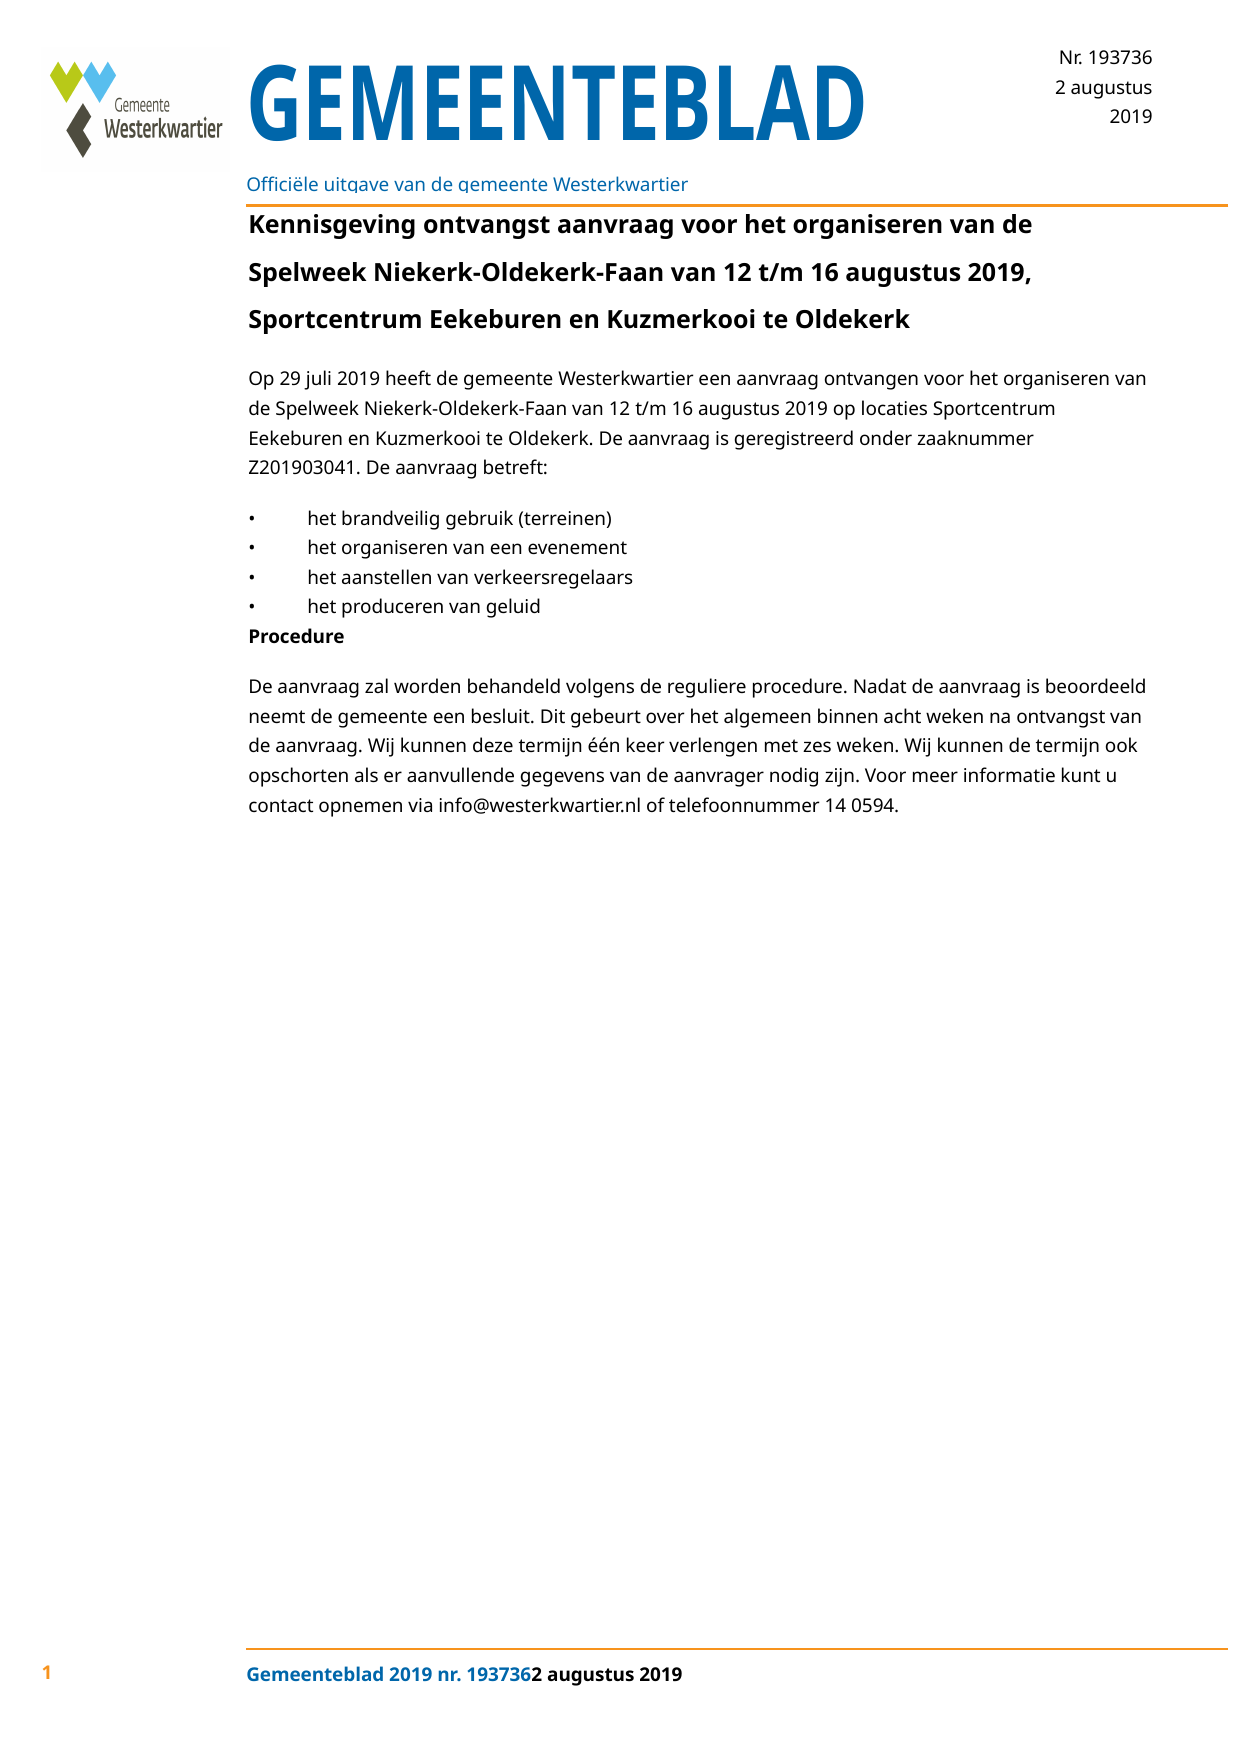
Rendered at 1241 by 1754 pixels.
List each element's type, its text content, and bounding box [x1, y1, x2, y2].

list het produceren van geluid [248, 593, 1152, 619]
text Procedure [248, 623, 1152, 649]
picture [41, 47, 231, 172]
list het brandveilig gebruik (terreinen) [248, 505, 1152, 530]
text De aanvraag zal worden behandeld volgens de reguliere procedure. Nadat de aanvraag is beoordeeld neemt de gemeente een besluit. Dit gebeurt over het algemeen binnen acht weken na ontvangst van de aanvraag. Wij kunnen deze termijn één keer verlengen met zes weken. Wij kunnen de termijn ook opschorten als er aanvullende gegevens van de aanvrager nodig zijn. Voor meer informatie kunt u contact opnemen via info@westerkwartier.nl of telefoonnummer 14 0594. [248, 673, 1152, 817]
text Op 29 juli 2019 heeft de gemeente Westerkwartier een aanvraag ontvangen voor het organiseren van de Spelweek Niekerk-Oldekerk-Faan van 12 t/m 16 augustus 2019 op locaties Sportcentrum Eekeburen en Kuzmerkooi te Oldekerk. De aanvraag is geregistreerd onder zaaknummer Z201903041. De aanvraag betreft: [248, 366, 1152, 480]
list het organiseren van een evenement [248, 534, 1152, 560]
list het aanstellen van verkeersregelaars [248, 564, 1152, 589]
text Kennisgeving ontvangst aanvraag voor het organiseren van de Spelweek Niekerk-Oldekerk-Faan van 12 t/m 16 augustus 2019, Sportcentrum Eekeburen en Kuzmerkooi te Oldekerk [248, 207, 1152, 336]
